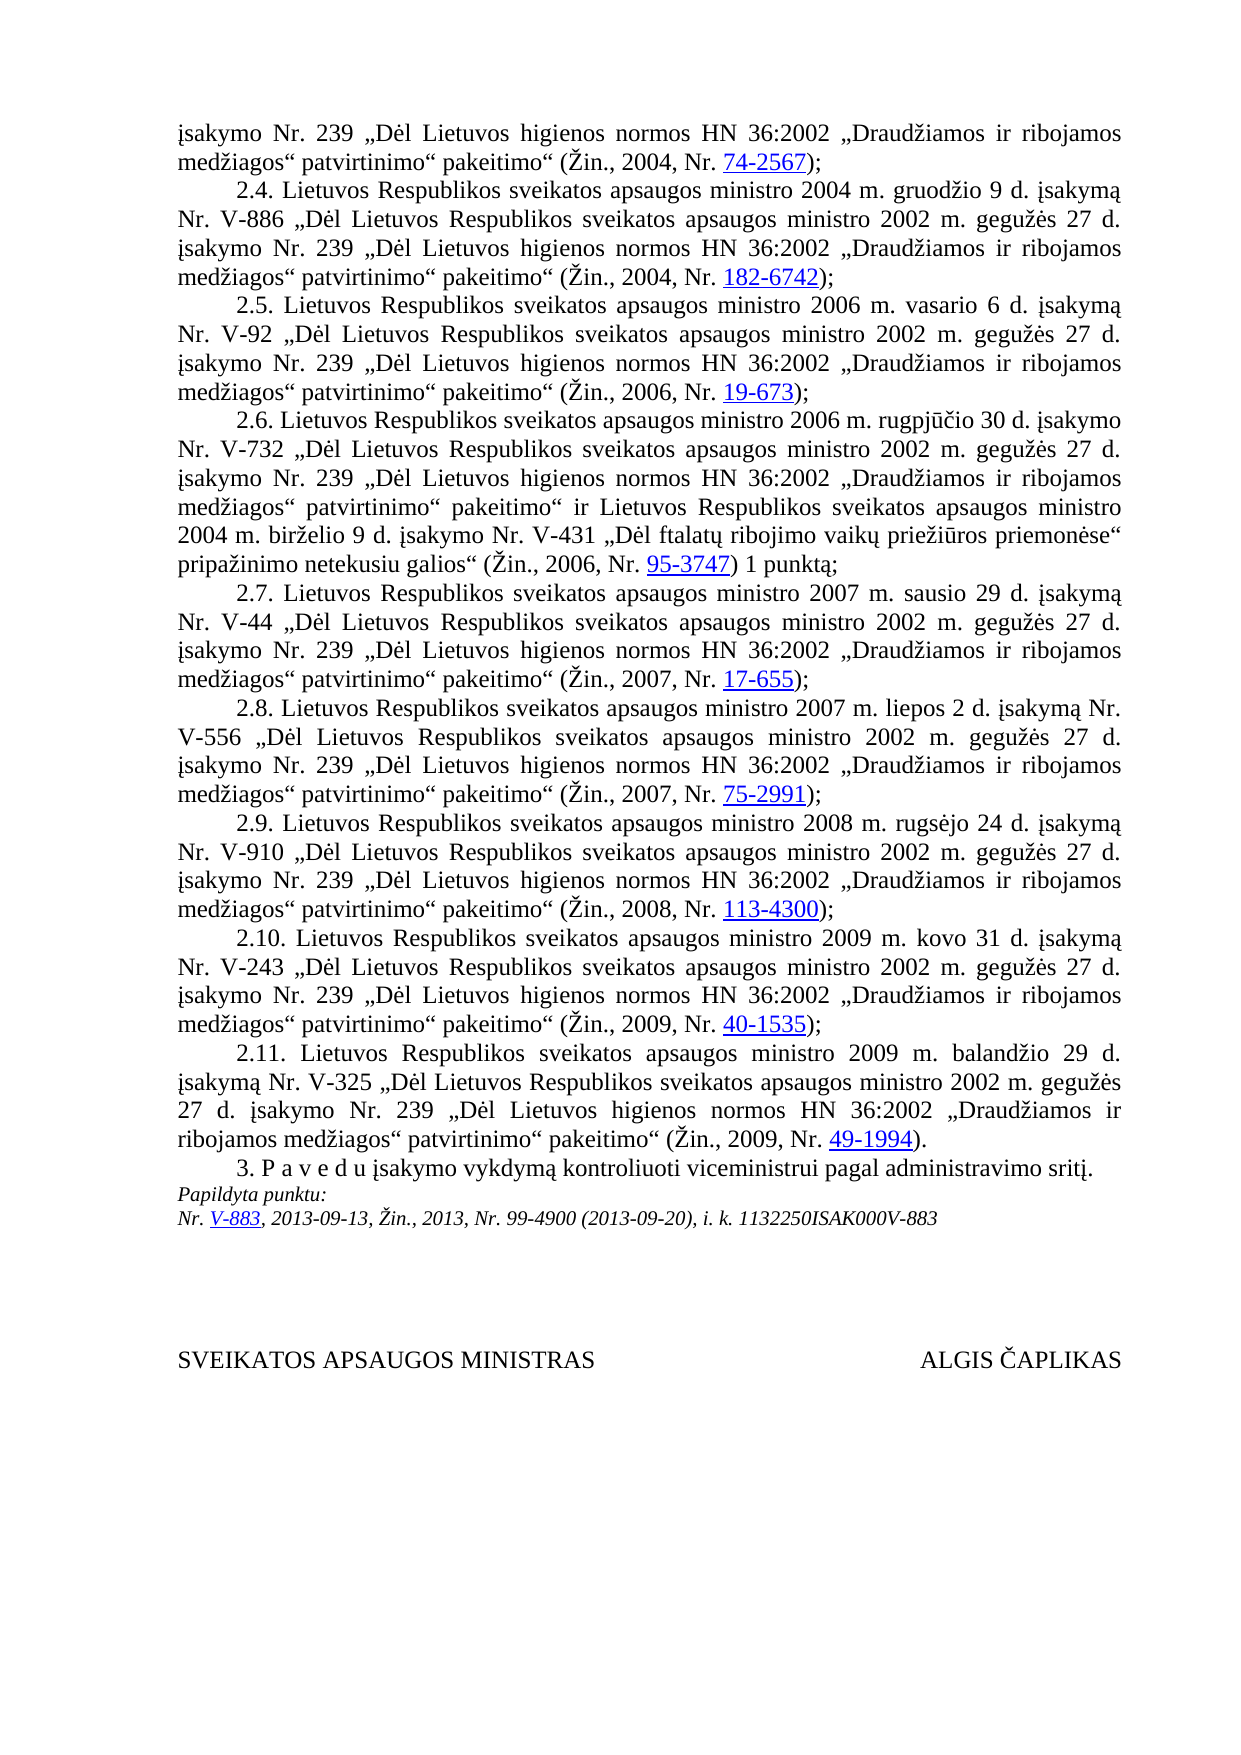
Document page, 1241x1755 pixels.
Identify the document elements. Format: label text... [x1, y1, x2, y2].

text Nr. V-883, 2013-09-13, Žin., 2013, Nr. 99-4900 (2013-09-20), i. k. 1132250ISAK000V-883 [177, 1206, 1122, 1230]
text 2.9. Lietuvos Respublikos sveikatos apsaugos ministro 2008 m. rugsėjo 24 d. įsakymą Nr. V-910 „Dėl Lietuvos Respublikos sveikatos apsaugos ministro 2002 m. gegužės 27 d. įsakymo Nr. 239 „Dėl Lietuvos higienos normos HN 36:2002 „Draudžiamos ir ribojamos medžiagos“ patvirtinimo“ pakeitimo“ (Žin., 2008, Nr. 113-4300); [177, 808, 1122, 923]
text 2.4. Lietuvos Respublikos sveikatos apsaugos ministro 2004 m. gruodžio 9 d. įsakymą Nr. V-886 „Dėl Lietuvos Respublikos sveikatos apsaugos ministro 2002 m. gegužės 27 d. įsakymo Nr. 239 „Dėl Lietuvos higienos normos HN 36:2002 „Draudžiamos ir ribojamos medžiagos“ patvirtinimo“ pakeitimo“ (Žin., 2004, Nr. 182-6742); [177, 176, 1122, 291]
text 2.8. Lietuvos Respublikos sveikatos apsaugos ministro 2007 m. liepos 2 d. įsakymą Nr. V-556 „Dėl Lietuvos Respublikos sveikatos apsaugos ministro 2002 m. gegužės 27 d. įsakymo Nr. 239 „Dėl Lietuvos higienos normos HN 36:2002 „Draudžiamos ir ribojamos medžiagos“ patvirtinimo“ pakeitimo“ (Žin., 2007, Nr. 75-2991); [177, 693, 1122, 808]
text 3. P a v e d u įsakymo vykdymą kontroliuoti viceministrui pagal administravimo sritį. [177, 1153, 1122, 1182]
text 2.5. Lietuvos Respublikos sveikatos apsaugos ministro 2006 m. vasario 6 d. įsakymą Nr. V-92 „Dėl Lietuvos Respublikos sveikatos apsaugos ministro 2002 m. gegužės 27 d. įsakymo Nr. 239 „Dėl Lietuvos higienos normos HN 36:2002 „Draudžiamos ir ribojamos medžiagos“ patvirtinimo“ pakeitimo“ (Žin., 2006, Nr. 19-673); [177, 291, 1122, 406]
text 2.11. Lietuvos Respublikos sveikatos apsaugos ministro 2009 m. balandžio 29 d. įsakymą Nr. V-325 „Dėl Lietuvos Respublikos sveikatos apsaugos ministro 2002 m. gegužės 27 d. įsakymo Nr. 239 „Dėl Lietuvos higienos normos HN 36:2002 „Draudžiamos ir ribojamos medžiagos“ patvirtinimo“ pakeitimo“ (Žin., 2009, Nr. 49-1994). [177, 1038, 1122, 1153]
text 2.10. Lietuvos Respublikos sveikatos apsaugos ministro 2009 m. kovo 31 d. įsakymą Nr. V-243 „Dėl Lietuvos Respublikos sveikatos apsaugos ministro 2002 m. gegužės 27 d. įsakymo Nr. 239 „Dėl Lietuvos higienos normos HN 36:2002 „Draudžiamos ir ribojamos medžiagos“ patvirtinimo“ pakeitimo“ (Žin., 2009, Nr. 40-1535); [177, 923, 1122, 1038]
text įsakymo Nr. 239 „Dėl Lietuvos higienos normos HN 36:2002 „Draudžiamos ir ribojamos medžiagos“ patvirtinimo“ pakeitimo“ (Žin., 2004, Nr. 74-2567); [177, 118, 1122, 176]
text 2.7. Lietuvos Respublikos sveikatos apsaugos ministro 2007 m. sausio 29 d. įsakymą Nr. V-44 „Dėl Lietuvos Respublikos sveikatos apsaugos ministro 2002 m. gegužės 27 d. įsakymo Nr. 239 „Dėl Lietuvos higienos normos HN 36:2002 „Draudžiamos ir ribojamos medžiagos“ patvirtinimo“ pakeitimo“ (Žin., 2007, Nr. 17-655); [177, 578, 1122, 693]
text SVEIKATOS APSAUGOS MINISTRAS ALGIS ČAPLIKAS [177, 1345, 1122, 1374]
text Papildyta punktu: [177, 1182, 1122, 1206]
text 2.6. Lietuvos Respublikos sveikatos apsaugos ministro 2006 m. rugpjūčio 30 d. įsakymo Nr. V-732 „Dėl Lietuvos Respublikos sveikatos apsaugos ministro 2002 m. gegužės 27 d. įsakymo Nr. 239 „Dėl Lietuvos higienos normos HN 36:2002 „Draudžiamos ir ribojamos medžiagos“ patvirtinimo“ pakeitimo“ ir Lietuvos Respublikos sveikatos apsaugos ministro 2004 m. birželio 9 d. įsakymo Nr. V-431 „Dėl ftalatų ribojimo vaikų priežiūros priemonėse“ pripažinimo netekusiu galios“ (Žin., 2006, Nr. 95-3747) 1 punktą; [177, 406, 1122, 578]
